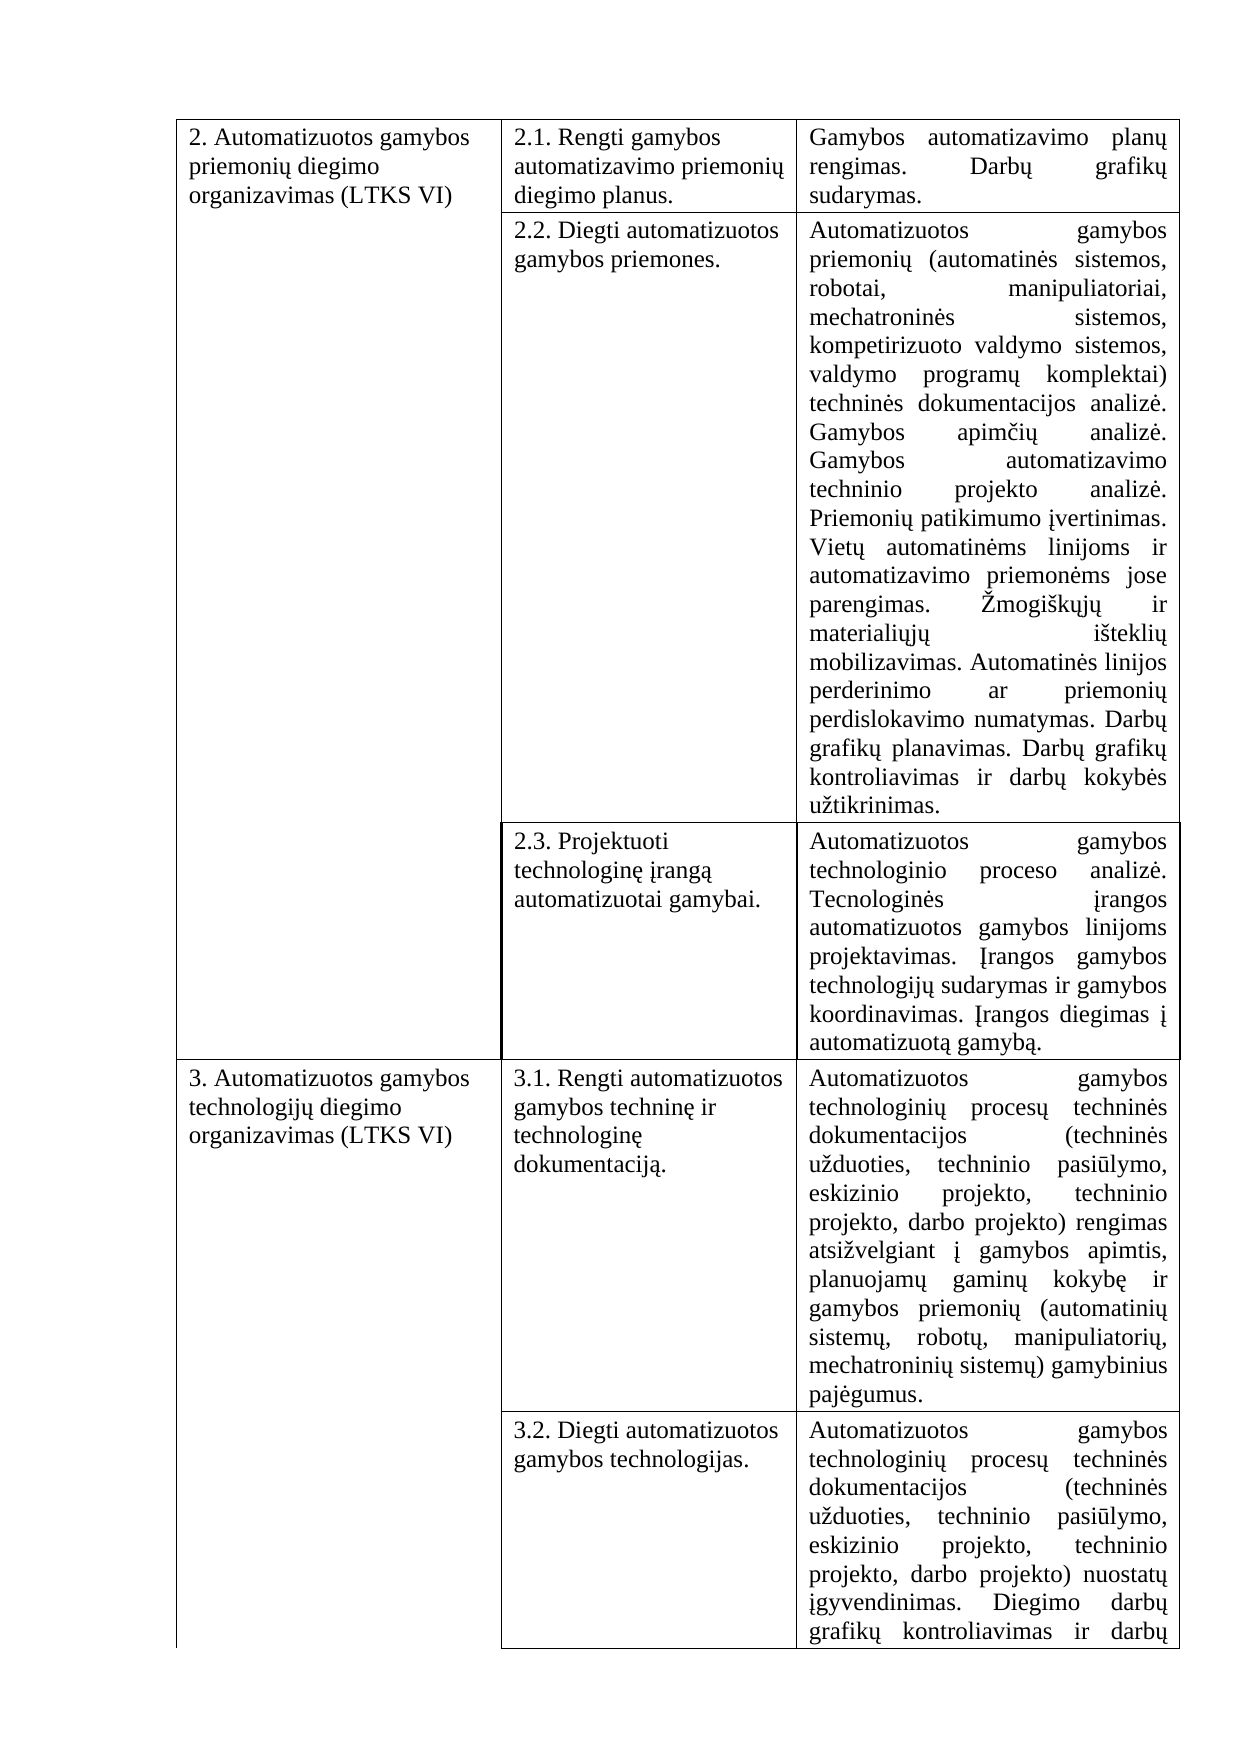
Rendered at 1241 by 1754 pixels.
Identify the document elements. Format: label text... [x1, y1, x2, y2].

table_cell Automatizuotos gamybos technologinių procesų techninės dokumentacijos (techninės užduoties, techninio pasiūlymo, eskizinio projekto, techninio projekto, darbo projekto) rengimas atsižvelgiant į gamybos apimtis, planuojamų gaminų kokybę ir gamybos priemonių (automatinių sistemų, robotų, manipuliatorių, mechatroninių sistemų) gamybinius pajėgumus. [797, 1060, 1179, 1411]
table_cell Automatizuotos gamybos technologinių procesų techninės dokumentacijos (techninės užduoties, techninio pasiūlymo, eskizinio projekto, techninio projekto, darbo projekto) nuostatų įgyvendinimas. Diegimo darbų grafikų kontroliavimas ir darbų [797, 1412, 1179, 1648]
table_cell Automatizuotos gamybos technologinio proceso analizė. Tecnologinės įrangos automatizuotos gamybos linijoms projektavimas. Įrangos gamybos technologijų sudarymas ir gamybos koordinavimas. Įrangos diegimas į automatizuotą gamybą. [798, 823, 1179, 1059]
table_cell Automatizuotos gamybos priemonių (automatinės sistemos, robotai, manipuliatoriai, mechatroninės sistemos, kompetirizuoto valdymo sistemos, valdymo programų komplektai) techninės dokumentacijos analizė. Gamybos apimčių analizė. Gamybos automatizavimo techninio projekto analizė. Priemonių patikimumo įvertinimas. Vietų automatinėms linijoms ir automatizavimo priemonėms jose parengimas. Žmogiškųjų ir materialiųjų išteklių mobilizavimas. Automatinės linijos perderinimo ar priemonių perdislokavimo numatymas. Darbų grafikų planavimas. Darbų grafikų kontroliavimas ir darbų kokybės užtikrinimas. [797, 213, 1179, 822]
table_cell Gamybos automatizavimo planų rengimas. Darbų grafikų sudarymas. [797, 120, 1179, 212]
table_cell 2. Automatizuotos gamybos priemonių diegimo organizavimas (LTKS VI) [177, 120, 501, 1059]
table_cell 3.1. Rengti automatizuotos gamybos techninę ir technologinę dokumentaciją. [502, 1060, 796, 1411]
table_cell 2.1. Rengti gamybos automatizavimo priemonių diegimo planus. [502, 120, 796, 212]
table_cell 2.3. Projektuoti technologinę įrangą automatizuotai gamybai. [503, 823, 796, 1059]
table_cell 2.2. Diegti automatizuotos gamybos priemones. [502, 213, 796, 822]
table_cell 3.2. Diegti automatizuotos gamybos technologijas. [502, 1412, 796, 1648]
table_cell 3. Automatizuotos gamybos technologijų diegimo organizavimas (LTKS VI) [177, 1060, 501, 1648]
